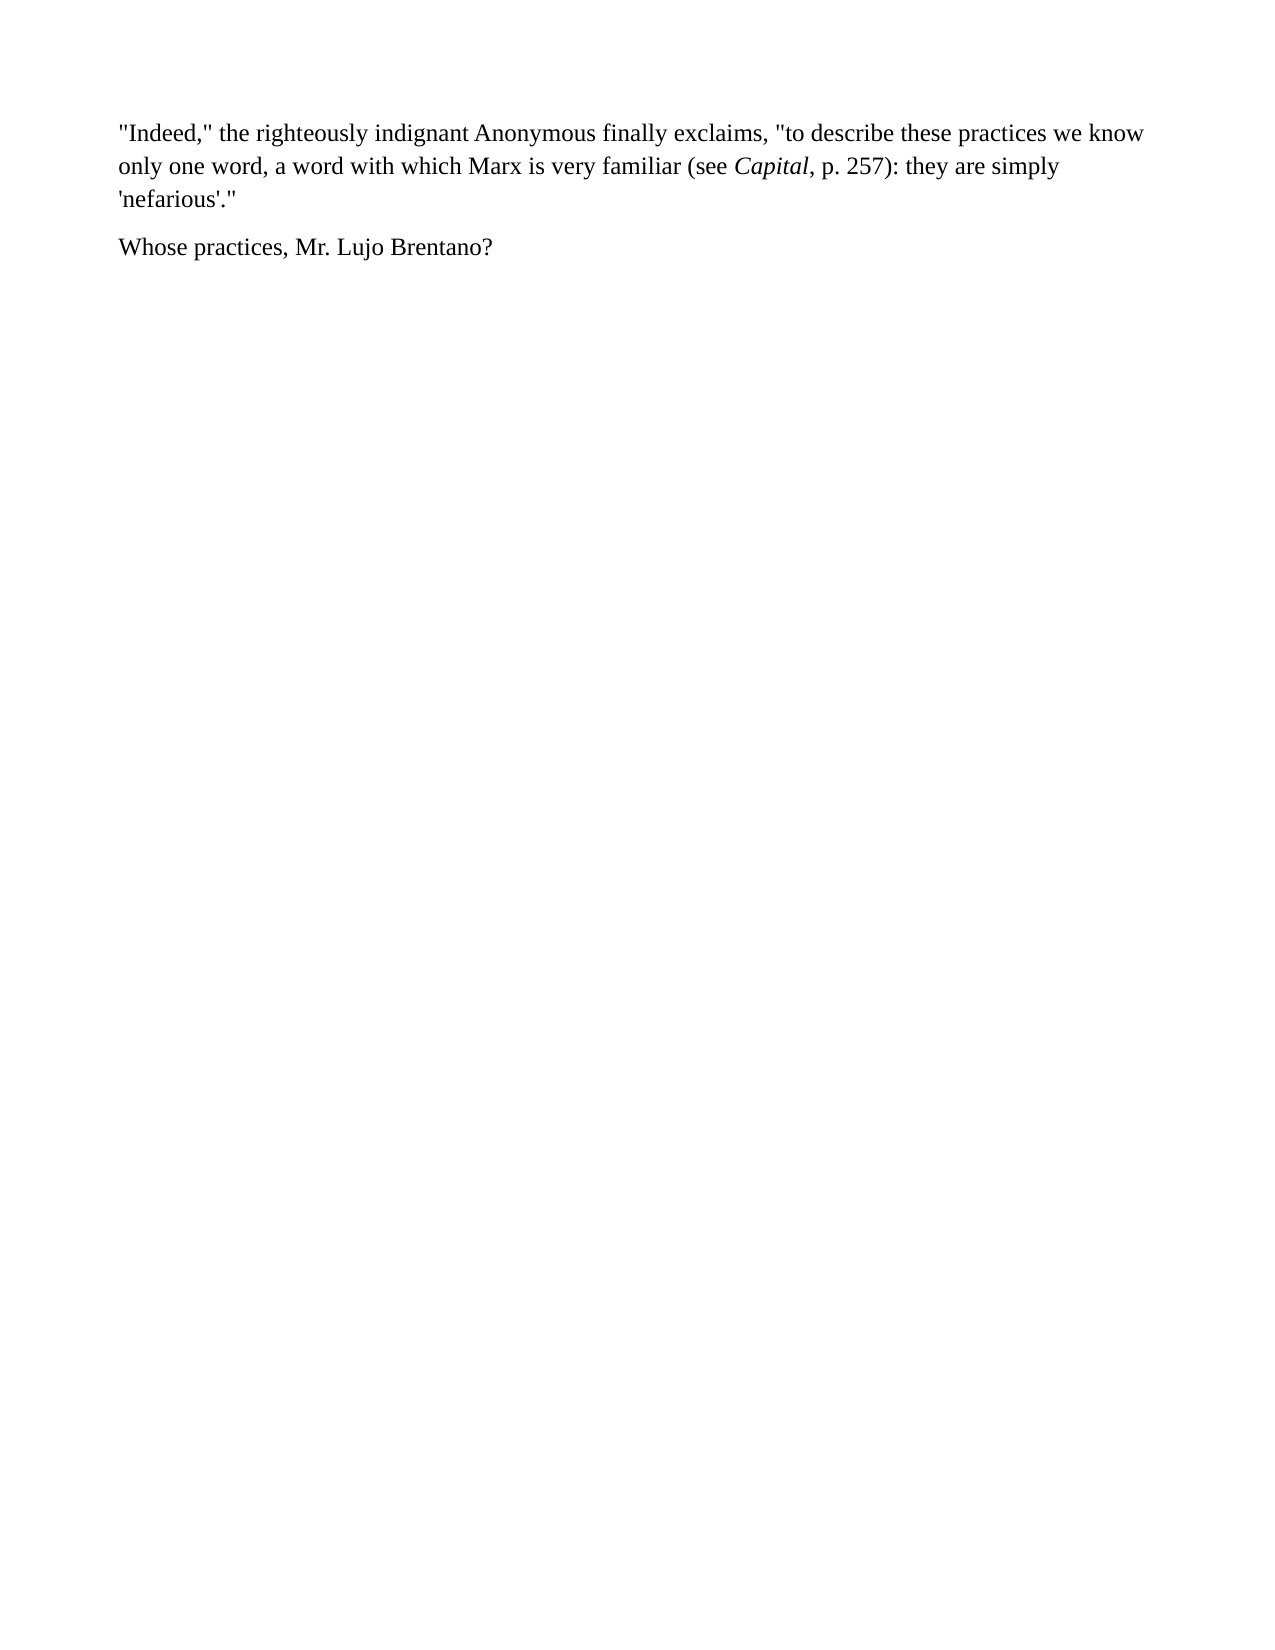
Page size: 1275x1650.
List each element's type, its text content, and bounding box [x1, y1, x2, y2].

text Whose practices, Mr. Lujo Brentano? [118, 232, 1157, 261]
text "Indeed," the righteously indignant Anonymous finally exclaims, "to describe these practices we know only one word, a word with which Marx is very familiar (see Capital, p. 257): they are simply 'nefarious'." [118, 118, 1157, 213]
